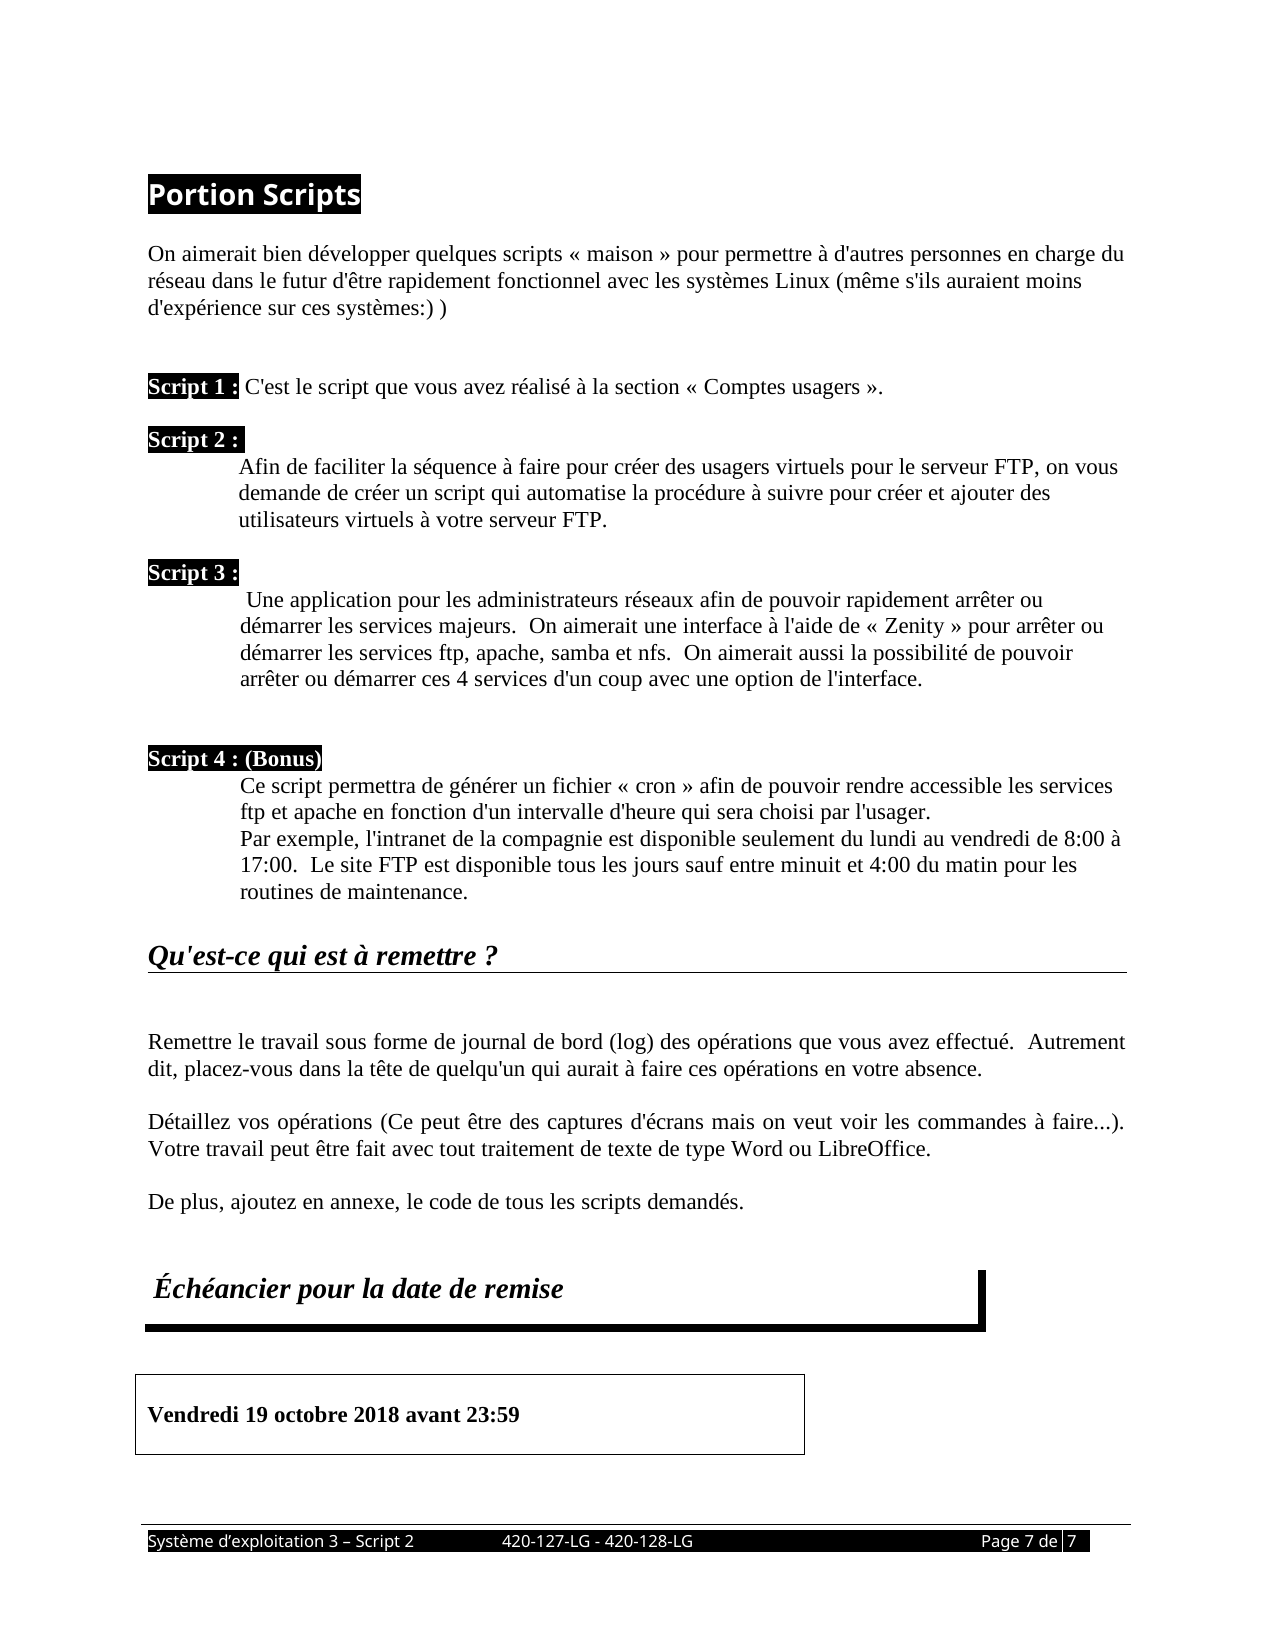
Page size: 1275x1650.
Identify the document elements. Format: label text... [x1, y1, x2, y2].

text Script 1 : C'est le script que vous avez réalisé à la section « Comptes usagers ». [148, 373, 1127, 399]
text On aimerait bien développer quelques scripts « maison » pour permettre à d'autres personnes en charge du réseau dans le futur d'être rapidement fonctionnel avec les systèmes Linux (même s'ils auraient moins d'expérience sur ces systèmes:) ) [148, 240, 1127, 320]
text Portion Scripts [148, 174, 1127, 214]
text Qu'est-ce qui est à remettre ? [148, 938, 1127, 971]
text De plus, ajoutez en annexe, le code de tous les scripts demandés. [148, 1187, 1127, 1214]
text Script 4 : (Bonus) [148, 745, 1127, 771]
table_header Vendredi 19 octobre 2018 avant 23:59 [136, 1375, 804, 1454]
text Script 2 : [148, 426, 1127, 453]
text Ce script permettra de générer un fichier « cron » afin de pouvoir rendre accessible les services ftp et apache en fonction d'un intervalle d'heure qui sera choisi par l'usager. [240, 771, 1127, 824]
text Une application pour les administrateurs réseaux afin de pouvoir rapidement arrêter ou démarrer les services majeurs. On aimerait une interface à l'aide de « Zenity » pour arrêter ou démarrer les services ftp, apache, samba et nfs. On aimerait aussi la possibilité de pouvoir arrêter ou démarrer ces 4 services d'un coup avec une option de l'interface. [240, 586, 1127, 692]
text Échéancier pour la date de remise [153, 1271, 962, 1305]
text Remettre le travail sous forme de journal de bord (log) des opérations que vous avez effectué. Autrement dit, placez-vous dans la tête de quelqu'un qui aurait à faire ces opérations en votre absence. [148, 1028, 1127, 1081]
text Par exemple, l'intranet de la compagnie est disponible seulement du lundi au vendredi de 8:00 à 17:00. Le site FTP est disponible tous les jours sauf entre minuit et 4:00 du matin pour les routines de maintenance. [240, 824, 1127, 904]
text Script 3 : [148, 559, 1127, 586]
text Détaillez vos opérations (Ce peut être des captures d'écrans mais on veut voir les commandes à faire...). Votre travail peut être fait avec tout traitement de texte de type Word ou LibreOffice. [148, 1108, 1127, 1161]
text Afin de faciliter la séquence à faire pour créer des usagers virtuels pour le serveur FTP, on vous demande de créer un script qui automatise la procédure à suivre pour créer et ajouter des utilisateurs virtuels à votre serveur FTP. [238, 453, 1127, 532]
